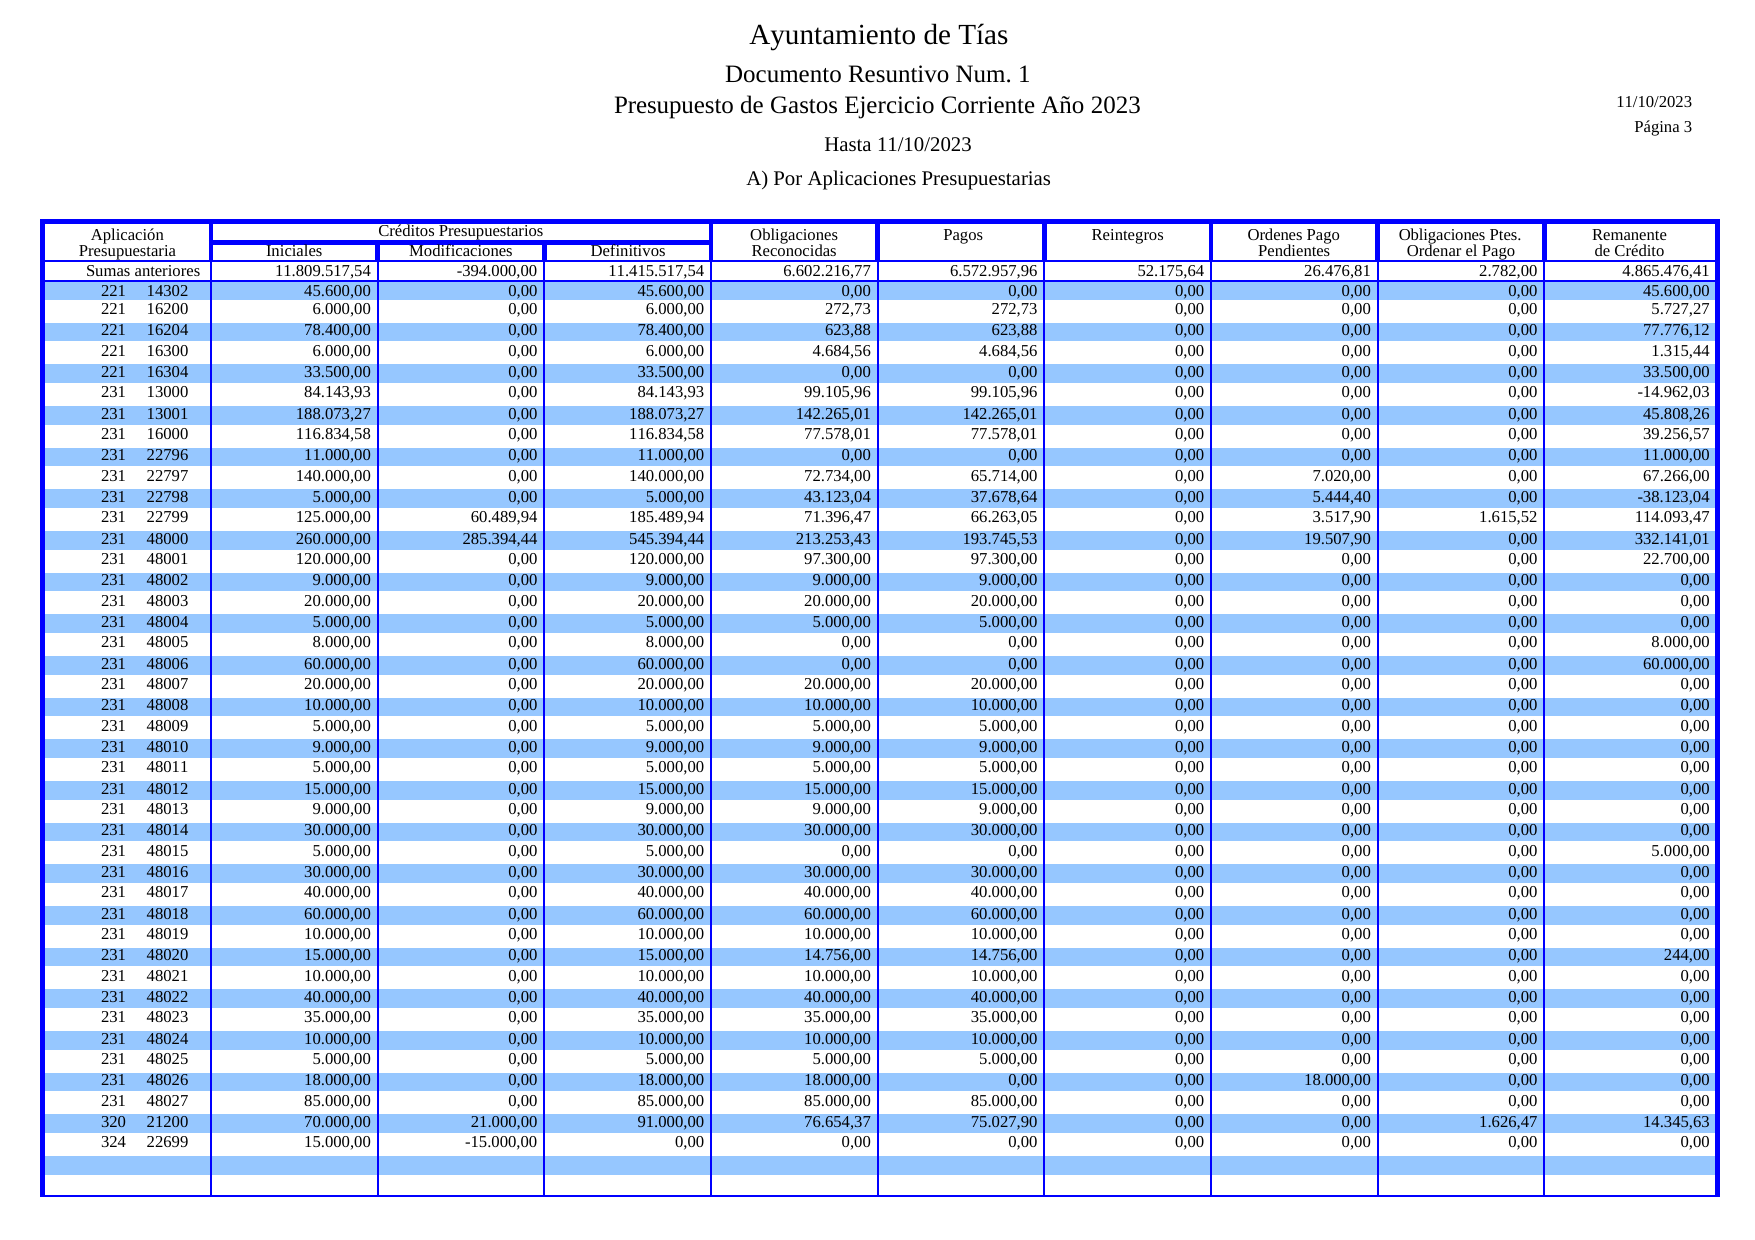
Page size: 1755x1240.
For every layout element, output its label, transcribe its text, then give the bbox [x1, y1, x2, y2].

table_cell 1.615,52 [1379, 508, 1543, 531]
table_cell 48021 [134, 966, 210, 989]
table_cell 0,00 [1379, 341, 1543, 364]
table_cell 48022 [134, 989, 210, 1008]
table_cell 78.400,00 [212, 323, 377, 341]
table_cell 33.500,00 [545, 364, 710, 383]
table_cell 11.809.517,54 [212, 262, 377, 280]
table_cell 193.745,53 [879, 531, 1043, 550]
table_cell 0,00 [1212, 550, 1377, 573]
table_cell 48019 [134, 925, 210, 948]
table_cell 10.000,00 [879, 925, 1043, 948]
table_cell 20.000,00 [879, 591, 1043, 614]
table_cell 48017 [134, 883, 210, 906]
table_cell 0,00 [379, 1091, 543, 1114]
table_cell 0,00 [1045, 591, 1210, 614]
table_cell 9.000,00 [545, 800, 710, 823]
table_cell 85.000,00 [545, 1091, 710, 1114]
table_cell 140.000,00 [212, 466, 377, 489]
table_cell 40.000,00 [879, 883, 1043, 906]
table_cell 48013 [134, 800, 210, 823]
table_cell 99.105,96 [712, 383, 877, 406]
table_cell 231 [45, 383, 134, 406]
table_cell 244,00 [1545, 948, 1715, 966]
table_cell 6.000,00 [545, 300, 710, 323]
table_cell 0,00 [1379, 1133, 1543, 1156]
table_cell 9.000,00 [545, 739, 710, 758]
table_cell 0,00 [1379, 489, 1543, 508]
table_cell 22796 [134, 448, 210, 466]
table_cell 0,00 [379, 823, 543, 841]
table_cell 0,00 [1545, 1073, 1715, 1091]
table_cell 231 [45, 425, 134, 448]
table_cell 35.000,00 [545, 1008, 710, 1031]
table_cell 0,00 [1212, 1133, 1377, 1156]
table_cell [1379, 1156, 1543, 1175]
table_cell 0,00 [379, 698, 543, 716]
table_cell 16000 [134, 425, 210, 448]
table_header Créditos Presupuestarios [213, 224, 709, 240]
table_cell 22.700,00 [1545, 550, 1715, 573]
table_cell 30.000,00 [879, 864, 1043, 883]
table_cell 142.265,01 [879, 406, 1043, 425]
table_cell 0,00 [1379, 906, 1543, 925]
table_cell 0,00 [1379, 966, 1543, 989]
table_cell 285.394,44 [379, 531, 543, 550]
table_cell 30.000,00 [545, 864, 710, 883]
table_cell 0,00 [1379, 864, 1543, 883]
table_cell 84.143,93 [545, 383, 710, 406]
table_cell 8.000,00 [212, 633, 377, 656]
table_cell 16300 [134, 341, 210, 364]
table_cell [212, 1175, 377, 1194]
table_cell 10.000,00 [545, 1031, 710, 1050]
table_cell [379, 1175, 543, 1194]
table_cell 0,00 [1045, 282, 1210, 300]
table_cell 188.073,27 [545, 406, 710, 425]
table_cell 40.000,00 [212, 883, 377, 906]
table_cell 0,00 [1045, 1114, 1210, 1133]
table_cell 60.000,00 [545, 906, 710, 925]
table_cell 0,00 [379, 948, 543, 966]
table_cell 20.000,00 [879, 675, 1043, 698]
table_cell 231 [45, 508, 134, 531]
table_cell 0,00 [879, 633, 1043, 656]
table_cell 0,00 [1379, 781, 1543, 800]
table_cell 623,88 [712, 323, 877, 341]
table_cell 0,00 [379, 550, 543, 573]
table_cell 0,00 [1379, 675, 1543, 698]
table_cell 545.394,44 [545, 531, 710, 550]
table_cell 48007 [134, 675, 210, 698]
table_cell 40.000,00 [712, 989, 877, 1008]
table_cell 5.000,00 [879, 614, 1043, 633]
table_cell 48018 [134, 906, 210, 925]
table_cell 0,00 [1379, 448, 1543, 466]
table_header Obligaciones Ptes. Ordenar el Pago [1380, 224, 1542, 260]
table_cell 0,00 [1045, 573, 1210, 591]
table_cell 99.105,96 [879, 383, 1043, 406]
table_cell 5.000,00 [879, 716, 1043, 739]
table_cell 0,00 [1045, 1073, 1210, 1091]
table_cell [1379, 1175, 1543, 1194]
table_cell 0,00 [1045, 739, 1210, 758]
table_cell 10.000,00 [712, 966, 877, 989]
table_header Obligaciones Reconocidas [713, 224, 875, 260]
table_cell 5.000,00 [212, 1050, 377, 1073]
table_cell 0,00 [1212, 800, 1377, 823]
table_cell 2.782,00 [1379, 262, 1543, 280]
table_cell 40.000,00 [879, 989, 1043, 1008]
table_cell 5.000,00 [212, 716, 377, 739]
table_cell 30.000,00 [712, 864, 877, 883]
table_cell 0,00 [379, 448, 543, 466]
table_cell 0,00 [1212, 656, 1377, 675]
table_cell 48011 [134, 758, 210, 781]
table_cell 0,00 [1379, 1031, 1543, 1050]
table_cell 75.027,90 [879, 1114, 1043, 1133]
table_cell 48005 [134, 633, 210, 656]
table_cell 0,00 [1379, 591, 1543, 614]
table_cell 0,00 [379, 864, 543, 883]
table_cell 332.141,01 [1545, 531, 1715, 550]
table_cell 0,00 [379, 323, 543, 341]
table_cell 20.000,00 [545, 675, 710, 698]
table_cell 320 [45, 1114, 134, 1133]
table_cell 4.684,56 [712, 341, 877, 364]
table_cell 22799 [134, 508, 210, 531]
table_cell 0,00 [1212, 633, 1377, 656]
table_cell 0,00 [1045, 1031, 1210, 1050]
table_cell 77.578,01 [712, 425, 877, 448]
table_cell 16304 [134, 364, 210, 383]
table_cell 22699 [134, 1133, 210, 1156]
table_cell 0,00 [1045, 383, 1210, 406]
table_cell 20.000,00 [212, 591, 377, 614]
table_cell 3.517,90 [1212, 508, 1377, 531]
table_cell [1212, 1175, 1377, 1194]
table_cell 0,00 [1545, 781, 1715, 800]
table_cell 0,00 [1212, 841, 1377, 864]
table_cell -38.123,04 [1545, 489, 1715, 508]
table_cell 60.000,00 [879, 906, 1043, 925]
table_cell 0,00 [1545, 1031, 1715, 1050]
table_cell 5.000,00 [1545, 841, 1715, 864]
table_cell 10.000,00 [545, 698, 710, 716]
table_cell 40.000,00 [545, 989, 710, 1008]
table_cell 0,00 [1045, 716, 1210, 739]
table_cell 22798 [134, 489, 210, 508]
table_header Aplicación Presupuestaria [45, 224, 209, 260]
table_cell 0,00 [379, 1031, 543, 1050]
table_cell 0,00 [1545, 675, 1715, 698]
table_cell 0,00 [379, 300, 543, 323]
table_cell 231 [45, 675, 134, 698]
table_cell 231 [45, 591, 134, 614]
table_cell 231 [45, 883, 134, 906]
table_cell 231 [45, 989, 134, 1008]
table_cell 11.000,00 [545, 448, 710, 466]
table_cell 35.000,00 [712, 1008, 877, 1031]
table_cell 272,73 [712, 300, 877, 323]
table_cell 0,00 [712, 364, 877, 383]
table_cell 6.572.957,96 [879, 262, 1043, 280]
table_cell 0,00 [1045, 841, 1210, 864]
table_cell 231 [45, 466, 134, 489]
table_cell 0,00 [1045, 300, 1210, 323]
table_cell 15.000,00 [212, 948, 377, 966]
table_cell 40.000,00 [712, 883, 877, 906]
table_cell 0,00 [1379, 406, 1543, 425]
table_cell 120.000,00 [212, 550, 377, 573]
table_cell 5.000,00 [545, 716, 710, 739]
table_cell 0,00 [1545, 758, 1715, 781]
table_cell 19.507,90 [1212, 531, 1377, 550]
table_cell 0,00 [1212, 383, 1377, 406]
table_cell 0,00 [1379, 573, 1543, 591]
table_cell 0,00 [1212, 591, 1377, 614]
table_cell 0,00 [1212, 1114, 1377, 1133]
table_cell 0,00 [1045, 614, 1210, 633]
table_cell 18.000,00 [712, 1073, 877, 1091]
table_cell 39.256,57 [1545, 425, 1715, 448]
table_cell 231 [45, 925, 134, 948]
table_cell -14.962,03 [1545, 383, 1715, 406]
table_cell 0,00 [1212, 948, 1377, 966]
table_cell [545, 1175, 710, 1194]
table_cell 0,00 [1045, 406, 1210, 425]
table_cell 0,00 [1212, 406, 1377, 425]
table_cell 0,00 [379, 425, 543, 448]
table_cell 10.000,00 [879, 698, 1043, 716]
table_cell 0,00 [1212, 716, 1377, 739]
table_cell 0,00 [712, 633, 877, 656]
table_cell 231 [45, 1031, 134, 1050]
table_cell 0,00 [1212, 300, 1377, 323]
table_cell 45.600,00 [212, 282, 377, 300]
table_cell 0,00 [379, 282, 543, 300]
table_cell 10.000,00 [212, 925, 377, 948]
table_cell 10.000,00 [712, 925, 877, 948]
table_cell 0,00 [712, 656, 877, 675]
table_cell 0,00 [1212, 739, 1377, 758]
table_cell 0,00 [1045, 906, 1210, 925]
table_cell 30.000,00 [212, 823, 377, 841]
table_cell 0,00 [1045, 448, 1210, 466]
table_cell 0,00 [1212, 781, 1377, 800]
table_cell [45, 1156, 210, 1175]
table_cell 0,00 [379, 1050, 543, 1073]
table_cell 5.000,00 [545, 489, 710, 508]
table_cell 0,00 [1379, 823, 1543, 841]
table_cell 9.000,00 [545, 573, 710, 591]
table_cell 15.000,00 [879, 781, 1043, 800]
table_cell 21.000,00 [379, 1114, 543, 1133]
table_cell 0,00 [879, 1073, 1043, 1091]
table_cell 0,00 [379, 383, 543, 406]
table_cell 5.000,00 [545, 758, 710, 781]
table_cell 0,00 [1545, 1008, 1715, 1031]
table_cell 0,00 [879, 282, 1043, 300]
table_cell 0,00 [1545, 864, 1715, 883]
table_cell 13001 [134, 406, 210, 425]
table_cell 48010 [134, 739, 210, 758]
table_cell 48015 [134, 841, 210, 864]
table_cell 0,00 [1545, 1091, 1715, 1114]
table_cell 231 [45, 531, 134, 550]
table_cell 0,00 [1212, 906, 1377, 925]
table_cell 213.253,43 [712, 531, 877, 550]
table_cell 231 [45, 633, 134, 656]
table_cell 5.000,00 [545, 1050, 710, 1073]
table_cell 5.000,00 [712, 614, 877, 633]
table_cell 185.489,94 [545, 508, 710, 531]
table_cell 72.734,00 [712, 466, 877, 489]
table_cell 10.000,00 [879, 1031, 1043, 1050]
table_cell 0,00 [379, 800, 543, 823]
table_cell 6.602.216,77 [712, 262, 877, 280]
table_cell 9.000,00 [879, 739, 1043, 758]
table_cell 40.000,00 [212, 989, 377, 1008]
table_cell 0,00 [1212, 1050, 1377, 1073]
table_cell 623,88 [879, 323, 1043, 341]
table_cell 0,00 [1545, 989, 1715, 1008]
table_cell 0,00 [1545, 591, 1715, 614]
table_cell 0,00 [1045, 698, 1210, 716]
table_header Reintegros [1047, 224, 1209, 260]
table_cell 0,00 [1212, 341, 1377, 364]
table_cell 0,00 [379, 1008, 543, 1031]
table_cell 0,00 [379, 758, 543, 781]
table_cell 48002 [134, 573, 210, 591]
table_cell 0,00 [1379, 841, 1543, 864]
table_cell 0,00 [1045, 948, 1210, 966]
table_cell 0,00 [379, 406, 543, 425]
table_cell 114.093,47 [1545, 508, 1715, 531]
table_cell 0,00 [1212, 758, 1377, 781]
table_cell 0,00 [1379, 364, 1543, 383]
table_cell 0,00 [1045, 489, 1210, 508]
table_cell 18.000,00 [545, 1073, 710, 1091]
table_cell 231 [45, 716, 134, 739]
table_cell 9.000,00 [212, 573, 377, 591]
table_cell 0,00 [379, 841, 543, 864]
table_cell 60.000,00 [1545, 656, 1715, 675]
table_cell 1.315,44 [1545, 341, 1715, 364]
table_cell 0,00 [379, 466, 543, 489]
table_cell 6.000,00 [545, 341, 710, 364]
table_cell 0,00 [1212, 364, 1377, 383]
table_cell 231 [45, 864, 134, 883]
table_cell 97.300,00 [712, 550, 877, 573]
table_cell 0,00 [1545, 1133, 1715, 1156]
table_cell 0,00 [1212, 925, 1377, 948]
table_cell 9.000,00 [212, 739, 377, 758]
table_cell 9.000,00 [212, 800, 377, 823]
table_cell -15.000,00 [379, 1133, 543, 1156]
table_cell 77.578,01 [879, 425, 1043, 448]
table_cell 221 [45, 282, 134, 300]
table_cell 0,00 [1379, 323, 1543, 341]
table_cell 9.000,00 [879, 800, 1043, 823]
table_cell 142.265,01 [712, 406, 877, 425]
table_cell 0,00 [1212, 323, 1377, 341]
table_cell 5.000,00 [545, 841, 710, 864]
table_cell 0,00 [712, 448, 877, 466]
table_cell 48020 [134, 948, 210, 966]
table_cell 0,00 [379, 781, 543, 800]
table_cell 85.000,00 [712, 1091, 877, 1114]
table_cell Definitivos [547, 245, 709, 260]
table_header Ordenes Pago Pendientes [1213, 224, 1375, 260]
table_cell 16204 [134, 323, 210, 341]
table_cell 11.000,00 [212, 448, 377, 466]
table_cell 77.776,12 [1545, 323, 1715, 341]
table_cell [1045, 1156, 1210, 1175]
table_cell 5.000,00 [712, 1050, 877, 1073]
table_cell 0,00 [379, 716, 543, 739]
table_cell 0,00 [1379, 758, 1543, 781]
table_cell 0,00 [1545, 925, 1715, 948]
table_cell 10.000,00 [712, 698, 877, 716]
table_cell 15.000,00 [712, 781, 877, 800]
table_cell 0,00 [1212, 989, 1377, 1008]
table_cell 0,00 [1045, 341, 1210, 364]
table_cell 10.000,00 [545, 925, 710, 948]
table_cell 5.000,00 [712, 716, 877, 739]
table_cell 71.396,47 [712, 508, 877, 531]
table_cell 16200 [134, 300, 210, 323]
table_cell 231 [45, 1050, 134, 1073]
table_cell 48024 [134, 1031, 210, 1050]
table_cell 60.489,94 [379, 508, 543, 531]
table_cell 8.000,00 [545, 633, 710, 656]
table_cell 14.345,63 [1545, 1114, 1715, 1133]
table_cell 260.000,00 [212, 531, 377, 550]
table_cell 0,00 [1545, 966, 1715, 989]
table_cell 0,00 [1045, 550, 1210, 573]
table_cell 0,00 [1045, 883, 1210, 906]
table_cell 10.000,00 [212, 966, 377, 989]
table_cell 0,00 [1545, 614, 1715, 633]
table_cell 48014 [134, 823, 210, 841]
table_cell 0,00 [712, 282, 877, 300]
table_cell 15.000,00 [545, 781, 710, 800]
table_cell 0,00 [1379, 383, 1543, 406]
table_cell 85.000,00 [879, 1091, 1043, 1114]
table_cell 0,00 [545, 1133, 710, 1156]
table_cell 5.000,00 [545, 614, 710, 633]
table_cell 116.834,58 [212, 425, 377, 448]
table_cell 48008 [134, 698, 210, 716]
table_cell 1.626,47 [1379, 1114, 1543, 1133]
table_cell 231 [45, 906, 134, 925]
table_cell 0,00 [1379, 531, 1543, 550]
table_cell [879, 1175, 1043, 1194]
table_cell 0,00 [1379, 1050, 1543, 1073]
table_cell 30.000,00 [545, 823, 710, 841]
table_cell 0,00 [1045, 966, 1210, 989]
table_cell 0,00 [1212, 1091, 1377, 1114]
table_cell 6.000,00 [212, 300, 377, 323]
table_cell 9.000,00 [712, 800, 877, 823]
table_cell 0,00 [1212, 883, 1377, 906]
table_cell 5.000,00 [712, 758, 877, 781]
table_cell [1545, 1175, 1715, 1194]
table_cell 0,00 [1545, 739, 1715, 758]
table_cell 0,00 [1212, 823, 1377, 841]
table_cell 20.000,00 [712, 591, 877, 614]
table_cell [45, 1175, 210, 1194]
table_cell 10.000,00 [712, 1031, 877, 1050]
table_cell 0,00 [1379, 1091, 1543, 1114]
table_cell 76.654,37 [712, 1114, 877, 1133]
table_cell 0,00 [1545, 906, 1715, 925]
table_cell 0,00 [1379, 656, 1543, 675]
table_cell 0,00 [1545, 573, 1715, 591]
table_cell 15.000,00 [212, 781, 377, 800]
table_cell 0,00 [1212, 614, 1377, 633]
table_cell Modificaciones [380, 245, 542, 260]
table_cell 0,00 [1045, 1133, 1210, 1156]
table_cell 0,00 [379, 989, 543, 1008]
table_cell 221 [45, 364, 134, 383]
table_cell 231 [45, 823, 134, 841]
table_cell 0,00 [1379, 300, 1543, 323]
table_cell 0,00 [1379, 1008, 1543, 1031]
table_cell 0,00 [379, 591, 543, 614]
table_cell 5.000,00 [212, 758, 377, 781]
table_cell 0,00 [1045, 781, 1210, 800]
table_cell 0,00 [379, 739, 543, 758]
table_cell 0,00 [379, 925, 543, 948]
table_cell 0,00 [1545, 883, 1715, 906]
table_cell 48012 [134, 781, 210, 800]
table_cell 33.500,00 [1545, 364, 1715, 383]
table_cell 0,00 [1379, 948, 1543, 966]
table_cell 48006 [134, 656, 210, 675]
table_cell 48009 [134, 716, 210, 739]
table_cell 231 [45, 800, 134, 823]
table_cell 9.000,00 [712, 573, 877, 591]
table_cell 0,00 [1379, 633, 1543, 656]
table_cell [1545, 1156, 1715, 1175]
table_cell 0,00 [379, 614, 543, 633]
table_cell 20.000,00 [712, 675, 877, 698]
table_cell 0,00 [1545, 1050, 1715, 1073]
table_cell 120.000,00 [545, 550, 710, 573]
table_cell 324 [45, 1133, 134, 1156]
table_cell 231 [45, 1091, 134, 1114]
table_cell 231 [45, 656, 134, 675]
table_cell 0,00 [1045, 323, 1210, 341]
table_cell 18.000,00 [212, 1073, 377, 1091]
table_cell 20.000,00 [545, 591, 710, 614]
table_cell 231 [45, 948, 134, 966]
table_cell 0,00 [1045, 989, 1210, 1008]
table_cell 10.000,00 [545, 966, 710, 989]
table_cell [1045, 1175, 1210, 1194]
table_cell 60.000,00 [212, 906, 377, 925]
table_cell 84.143,93 [212, 383, 377, 406]
table_cell 6.000,00 [212, 341, 377, 364]
table_cell 188.073,27 [212, 406, 377, 425]
table_cell 20.000,00 [212, 675, 377, 698]
table_cell 5.444,40 [1212, 489, 1377, 508]
table_cell 45.600,00 [1545, 282, 1715, 300]
table_cell 60.000,00 [712, 906, 877, 925]
table_cell 231 [45, 966, 134, 989]
table_cell 48003 [134, 591, 210, 614]
table_cell 0,00 [379, 1073, 543, 1091]
table_cell 0,00 [1379, 1073, 1543, 1091]
table_cell 0,00 [379, 906, 543, 925]
table_cell 0,00 [1045, 508, 1210, 531]
table_cell 9.000,00 [712, 739, 877, 758]
table_cell 0,00 [1212, 675, 1377, 698]
table_cell 231 [45, 573, 134, 591]
table_cell 48026 [134, 1073, 210, 1091]
table_cell 45.600,00 [545, 282, 710, 300]
table_cell 0,00 [1212, 966, 1377, 989]
table_cell 40.000,00 [545, 883, 710, 906]
table_cell 0,00 [1045, 1008, 1210, 1031]
table_cell [545, 1156, 710, 1175]
table_cell 37.678,64 [879, 489, 1043, 508]
table_cell 0,00 [1212, 698, 1377, 716]
table_cell 272,73 [879, 300, 1043, 323]
table_cell [379, 1156, 543, 1175]
table_cell 5.000,00 [879, 1050, 1043, 1073]
table_cell 0,00 [1379, 466, 1543, 489]
table_cell 231 [45, 550, 134, 573]
table_cell -394.000,00 [379, 262, 543, 280]
table_cell 9.000,00 [879, 573, 1043, 591]
table_cell 231 [45, 698, 134, 716]
table_cell 0,00 [1545, 698, 1715, 716]
table_cell 5.000,00 [212, 614, 377, 633]
table_cell 116.834,58 [545, 425, 710, 448]
table_cell 7.020,00 [1212, 466, 1377, 489]
table_cell 0,00 [1045, 758, 1210, 781]
table_header Pagos [880, 224, 1042, 260]
table_cell 5.000,00 [212, 841, 377, 864]
table_cell 43.123,04 [712, 489, 877, 508]
table_cell 0,00 [1045, 925, 1210, 948]
table_cell 0,00 [712, 1133, 877, 1156]
table_cell 0,00 [1379, 698, 1543, 716]
table_cell 0,00 [379, 341, 543, 364]
table_cell 0,00 [1212, 573, 1377, 591]
table_cell 0,00 [1045, 425, 1210, 448]
table_cell Iniciales [213, 245, 375, 260]
table_cell 0,00 [1045, 466, 1210, 489]
table_cell 48027 [134, 1091, 210, 1114]
table_cell 0,00 [879, 656, 1043, 675]
table_cell 0,00 [1045, 675, 1210, 698]
table_cell 0,00 [1212, 425, 1377, 448]
table_cell 10.000,00 [879, 966, 1043, 989]
table_cell 0,00 [1545, 823, 1715, 841]
table_cell 0,00 [1212, 282, 1377, 300]
table_cell [712, 1175, 877, 1194]
table_cell 30.000,00 [212, 864, 377, 883]
table_cell 0,00 [1379, 739, 1543, 758]
table_cell 0,00 [379, 573, 543, 591]
table_cell 10.000,00 [212, 698, 377, 716]
table_cell 45.808,26 [1545, 406, 1715, 425]
table_cell 0,00 [1379, 716, 1543, 739]
table_cell 48023 [134, 1008, 210, 1031]
table_cell 35.000,00 [879, 1008, 1043, 1031]
table_cell 0,00 [1045, 864, 1210, 883]
table_cell 125.000,00 [212, 508, 377, 531]
table_cell 26.476,81 [1212, 262, 1377, 280]
table_cell 5.000,00 [212, 489, 377, 508]
table_cell [212, 1156, 377, 1175]
table_cell 0,00 [1379, 883, 1543, 906]
table_cell 221 [45, 300, 134, 323]
table_cell 5.727,27 [1545, 300, 1715, 323]
table_cell 97.300,00 [879, 550, 1043, 573]
table_cell 0,00 [1379, 925, 1543, 948]
table_cell 0,00 [879, 364, 1043, 383]
table_cell 13000 [134, 383, 210, 406]
table_cell 4.865.476,41 [1545, 262, 1715, 280]
table_cell 91.000,00 [545, 1114, 710, 1133]
table_cell 0,00 [1045, 1091, 1210, 1114]
table_cell 231 [45, 489, 134, 508]
table_cell 0,00 [1379, 614, 1543, 633]
table_cell 22797 [134, 466, 210, 489]
table_cell 0,00 [1212, 864, 1377, 883]
table_cell 60.000,00 [545, 656, 710, 675]
table_cell 60.000,00 [212, 656, 377, 675]
table_cell Sumas anteriores [45, 262, 210, 280]
table_cell 15.000,00 [545, 948, 710, 966]
table_cell 231 [45, 406, 134, 425]
table_cell 231 [45, 781, 134, 800]
table_cell 8.000,00 [1545, 633, 1715, 656]
table_cell 231 [45, 448, 134, 466]
table_cell [712, 1156, 877, 1175]
table_cell 0,00 [712, 841, 877, 864]
table_cell 5.000,00 [879, 758, 1043, 781]
table_cell 18.000,00 [1212, 1073, 1377, 1091]
table_cell 10.000,00 [212, 1031, 377, 1050]
table_cell 0,00 [1045, 364, 1210, 383]
table_cell 0,00 [379, 675, 543, 698]
table_cell 0,00 [1212, 1008, 1377, 1031]
table_cell 0,00 [879, 841, 1043, 864]
table_cell 85.000,00 [212, 1091, 377, 1114]
table_cell 14.756,00 [712, 948, 877, 966]
table_cell 221 [45, 341, 134, 364]
table_cell 14302 [134, 282, 210, 300]
table_cell 0,00 [379, 489, 543, 508]
table_cell 48000 [134, 531, 210, 550]
table_cell 48016 [134, 864, 210, 883]
table_cell 0,00 [1379, 282, 1543, 300]
table_cell 33.500,00 [212, 364, 377, 383]
table_cell 0,00 [1045, 633, 1210, 656]
table_cell 65.714,00 [879, 466, 1043, 489]
table_cell 4.684,56 [879, 341, 1043, 364]
table_cell 231 [45, 614, 134, 633]
table_cell 11.415.517,54 [545, 262, 710, 280]
table_cell 67.266,00 [1545, 466, 1715, 489]
table_cell 231 [45, 1008, 134, 1031]
table_cell 21200 [134, 1114, 210, 1133]
table_cell 66.263,05 [879, 508, 1043, 531]
table_cell 11.000,00 [1545, 448, 1715, 466]
table_cell 14.756,00 [879, 948, 1043, 966]
table_cell [879, 1156, 1043, 1175]
table_cell 0,00 [379, 966, 543, 989]
table_cell 231 [45, 758, 134, 781]
table_cell 0,00 [1045, 800, 1210, 823]
table_cell 0,00 [1379, 989, 1543, 1008]
table_cell 48001 [134, 550, 210, 573]
table_cell 0,00 [379, 656, 543, 675]
table_cell 78.400,00 [545, 323, 710, 341]
table_cell 48004 [134, 614, 210, 633]
table_cell 0,00 [1045, 1050, 1210, 1073]
table_cell 15.000,00 [212, 1133, 377, 1156]
table_cell 30.000,00 [879, 823, 1043, 841]
table_cell 0,00 [879, 448, 1043, 466]
table_cell 231 [45, 739, 134, 758]
table_cell 0,00 [1379, 425, 1543, 448]
table_cell 0,00 [379, 364, 543, 383]
table_cell 35.000,00 [212, 1008, 377, 1031]
table_cell 231 [45, 1073, 134, 1091]
table_cell 0,00 [879, 1133, 1043, 1156]
table_cell 30.000,00 [712, 823, 877, 841]
table_header Remanente de Crédito [1547, 224, 1715, 260]
table_cell 52.175,64 [1045, 262, 1210, 280]
table_cell 221 [45, 323, 134, 341]
table_cell 231 [45, 841, 134, 864]
table_cell 0,00 [1045, 823, 1210, 841]
table_cell 0,00 [1545, 716, 1715, 739]
table_cell 0,00 [1379, 550, 1543, 573]
table_cell 0,00 [379, 883, 543, 906]
table_cell 0,00 [1045, 531, 1210, 550]
table_cell 0,00 [1212, 1031, 1377, 1050]
table_cell 48025 [134, 1050, 210, 1073]
table_cell 0,00 [1045, 656, 1210, 675]
table_cell 0,00 [1212, 448, 1377, 466]
table_cell 0,00 [379, 633, 543, 656]
table_cell 0,00 [1545, 800, 1715, 823]
table_cell [1212, 1156, 1377, 1175]
table_cell 0,00 [1379, 800, 1543, 823]
table_cell 140.000,00 [545, 466, 710, 489]
table_cell 70.000,00 [212, 1114, 377, 1133]
